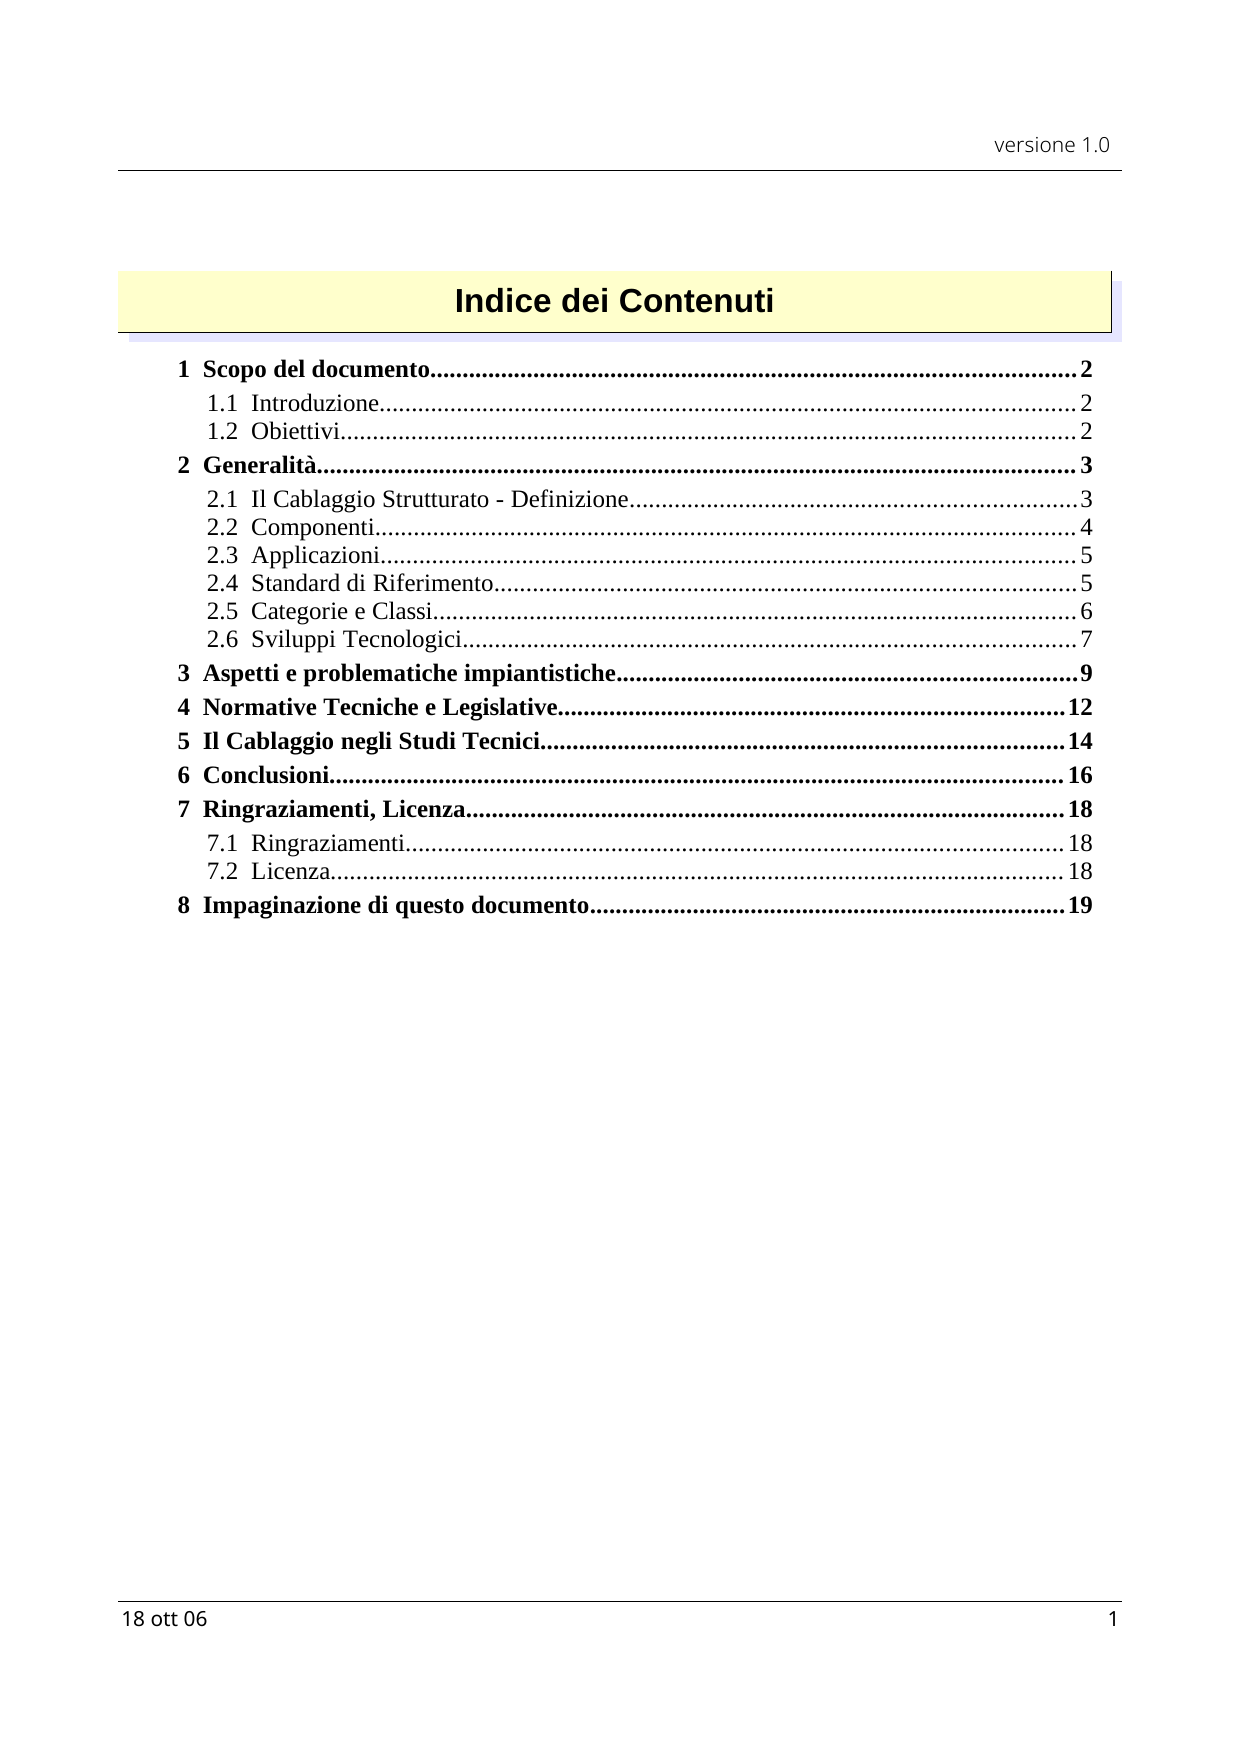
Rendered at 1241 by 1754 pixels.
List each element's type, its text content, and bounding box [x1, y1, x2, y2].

text 7.2 Licenza 18 [207, 857, 1093, 884]
text 2 Generalità 3 [177, 451, 1093, 479]
text 5 Il Cablaggio negli Studi Tecnici 14 [177, 727, 1093, 755]
text 3 Aspetti e problematiche impiantistiche 9 [177, 659, 1093, 687]
text 2.4 Standard di Riferimento 5 [207, 569, 1093, 597]
text 2.5 Categorie e Classi 6 [207, 597, 1093, 625]
text 6 Conclusioni 16 [177, 761, 1093, 789]
text 7.1 Ringraziamenti 18 [207, 828, 1093, 857]
text 7 Ringraziamenti, Licenza 18 [177, 794, 1093, 823]
subtitle Indice dei Contenuti [118, 271, 1111, 332]
text 4 Normative Tecniche e Legislative 12 [177, 693, 1093, 721]
text 2.1 Il Cablaggio Strutturato - Definizione 3 [207, 485, 1093, 513]
text 2.3 Applicazioni 5 [207, 541, 1093, 569]
text 2.6 Sviluppi Tecnologici 7 [207, 625, 1093, 653]
text 1.2 Obiettivi 2 [207, 417, 1093, 445]
text 2.2 Componenti 4 [207, 513, 1093, 541]
text 8 Impaginazione di questo documento 19 [177, 891, 1093, 918]
text 1.1 Introduzione 2 [207, 389, 1093, 417]
text 1 Scopo del documento 2 [177, 355, 1093, 383]
